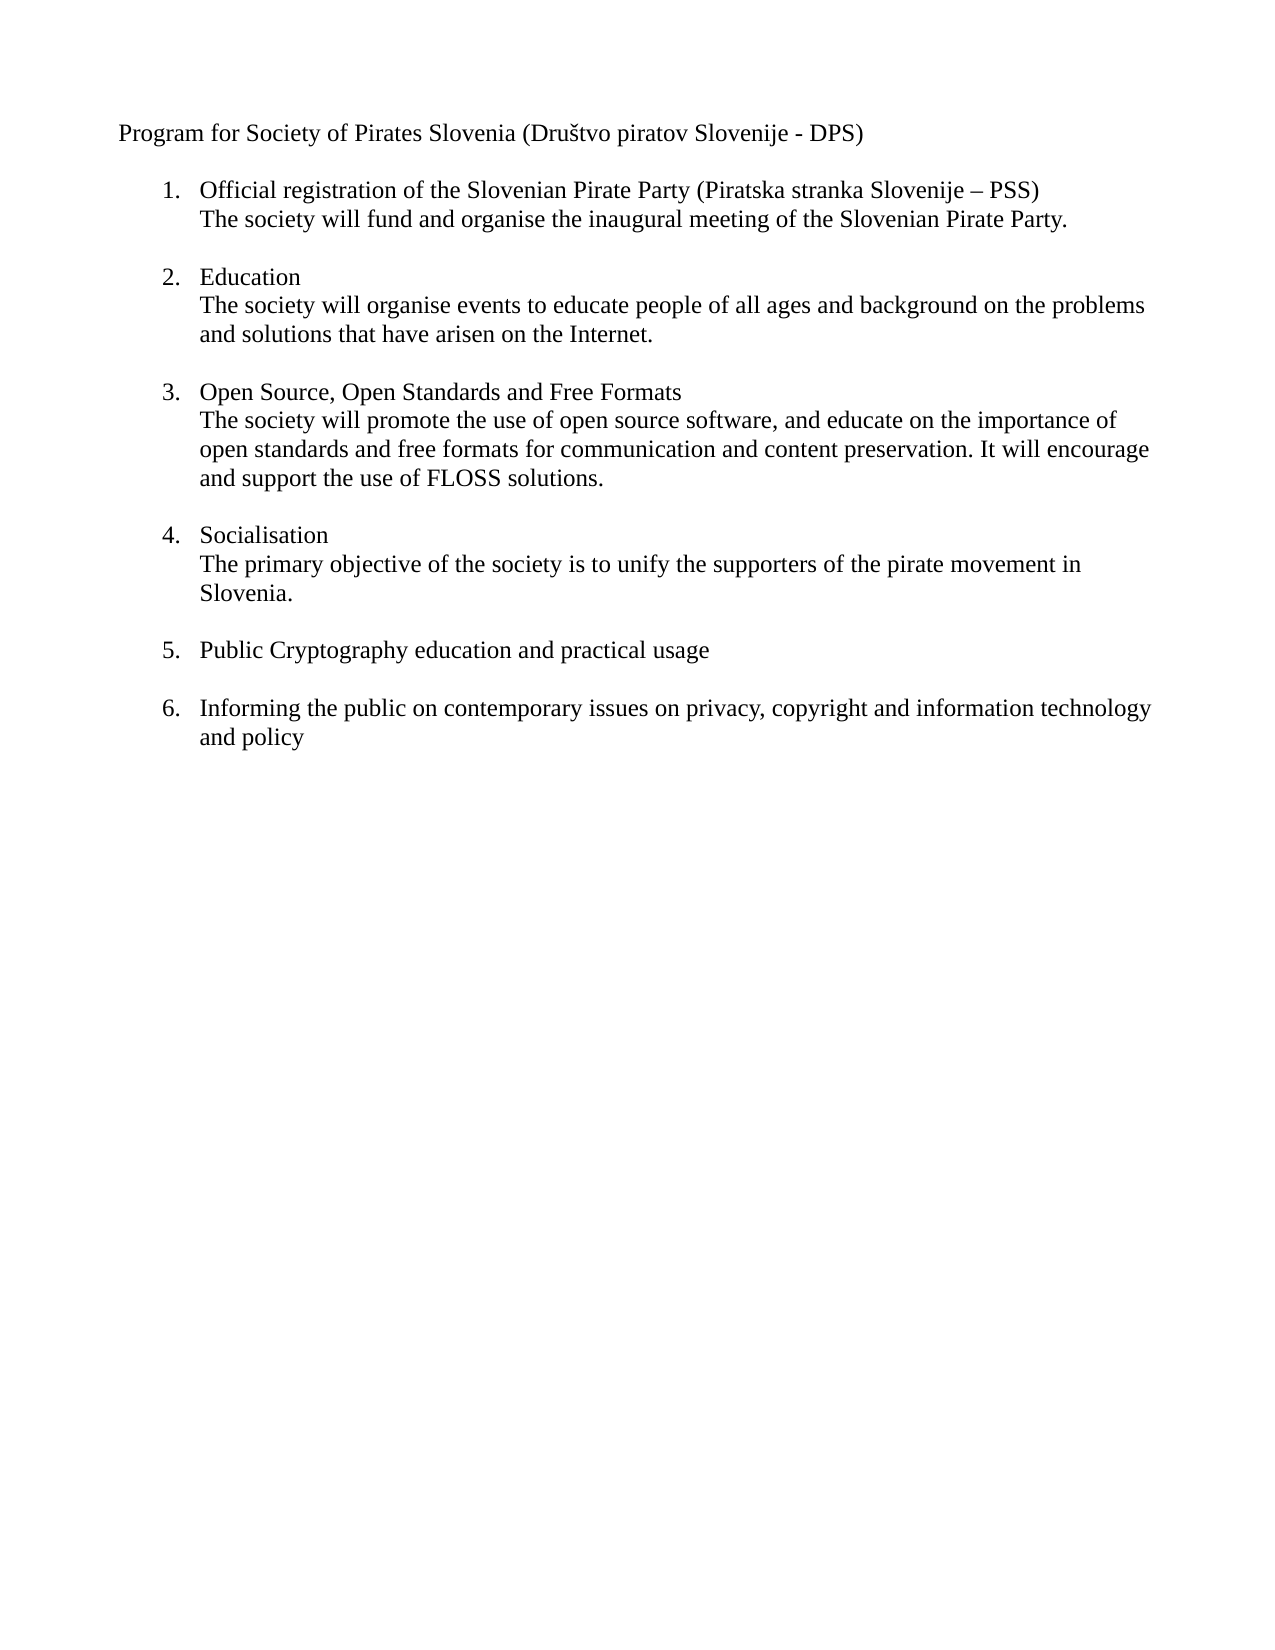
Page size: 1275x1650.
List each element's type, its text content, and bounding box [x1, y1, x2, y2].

list Public Cryptography education and practical usage [162, 636, 1157, 693]
list Official registration of the Slovenian Pirate Party (Piratska stranka Slovenije – PSS) The society will fund and organise the inaugural meeting of the Slovenian Pirate Party. [162, 176, 1157, 262]
list Informing the public on contemporary issues on privacy, copyright and information technology and policy [162, 693, 1157, 751]
list Open Source, Open Standards and Free Formats The society will promote the use of open source software, and educate on the importance of open standards and free formats for communication and content preservation. It will encourage and support the use of FLOSS solutions. [162, 377, 1157, 521]
list Education The society will organise events to educate people of all ages and background on the problems and solutions that have arisen on the Internet. [162, 262, 1157, 377]
list Socialisation The primary objective of the society is to unify the supporters of the pirate movement in Slovenia. [162, 521, 1157, 636]
text Program for Society of Pirates Slovenia (Društvo piratov Slovenije - DPS) [118, 118, 1157, 147]
